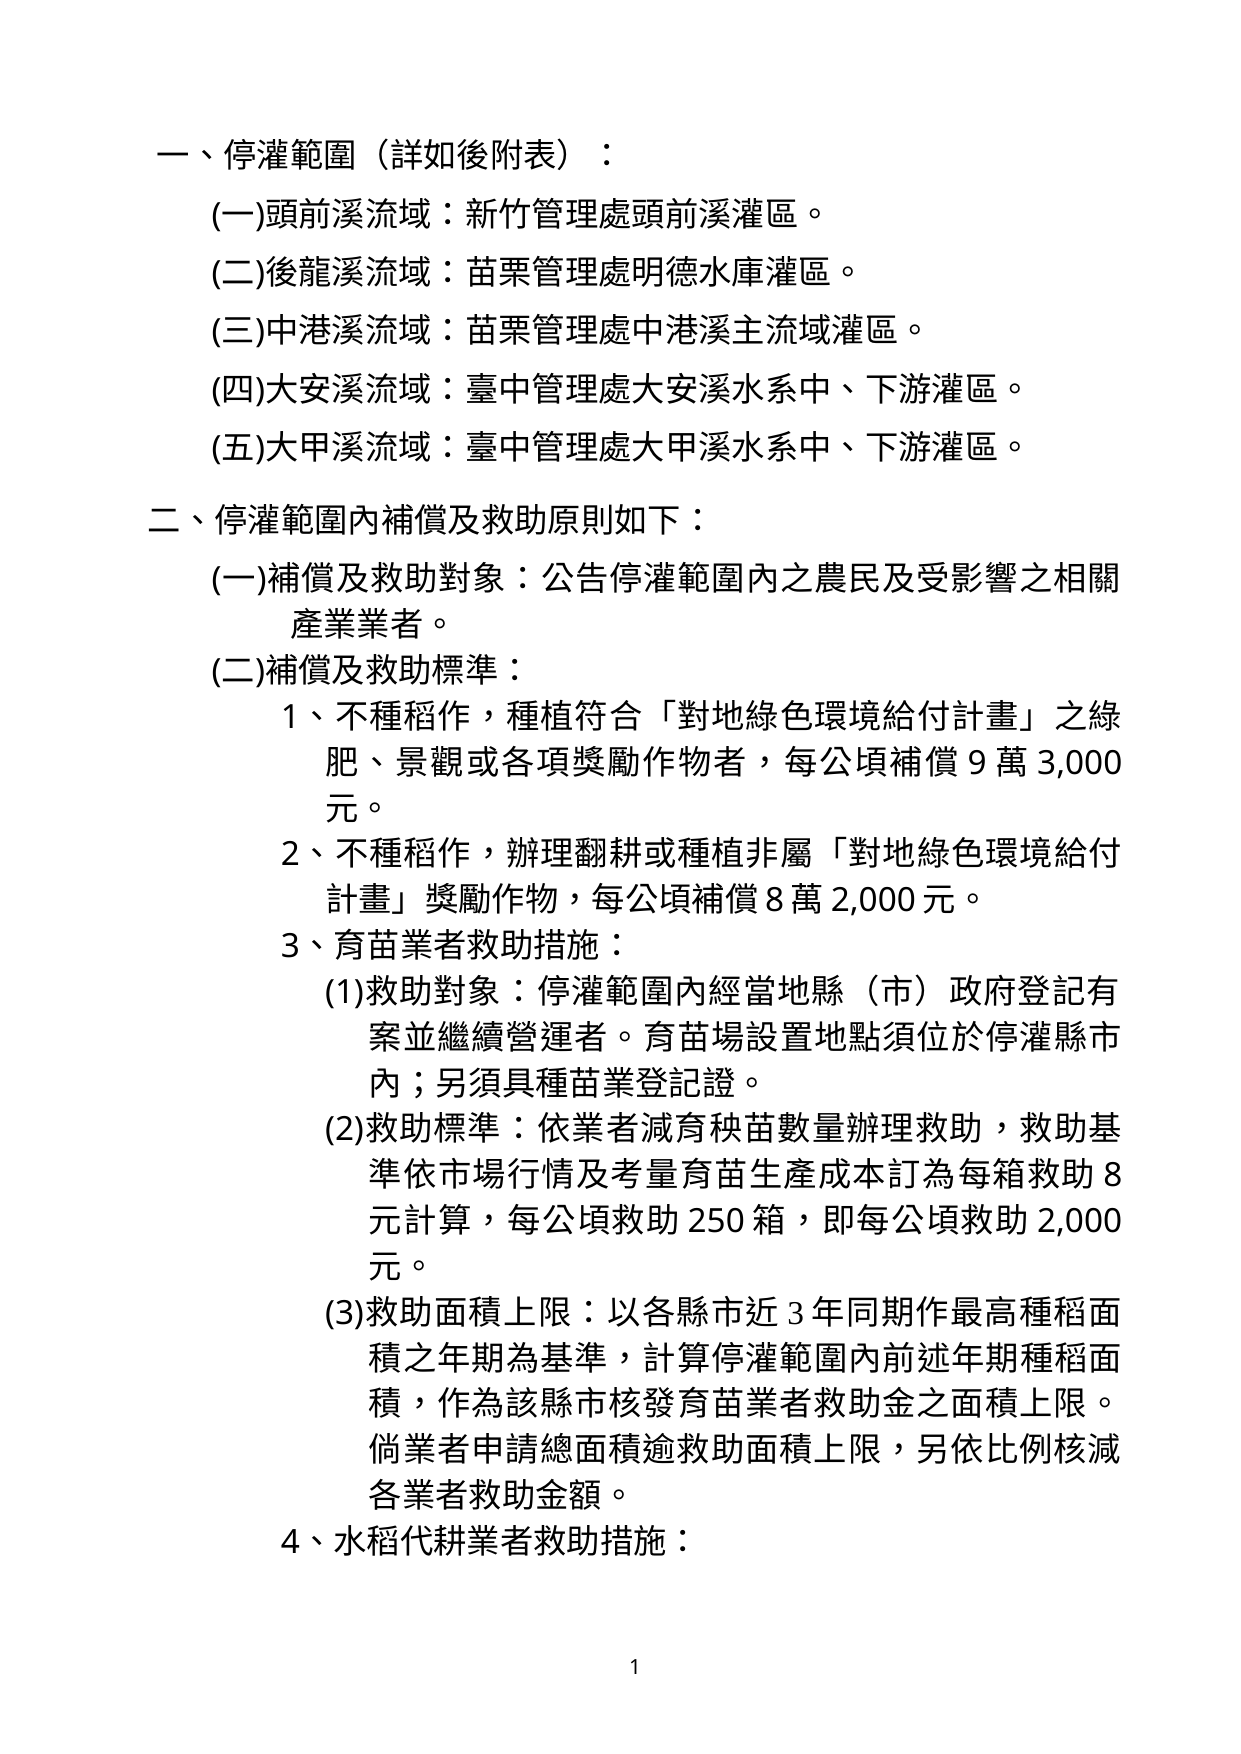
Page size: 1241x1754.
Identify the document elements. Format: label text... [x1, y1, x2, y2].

text (一)補償及救助對象：公告停灌範圍內之農民及受影響之相關產業業者。 [211, 554, 1122, 646]
text 3、育苗業者救助措施： [281, 921, 1122, 967]
text (3)救助面積上限：以各縣市近3年同期作最高種稻面積之年期為基準，計算停灌範圍內前述年期種稻面積，作為該縣市核發育苗業者救助金之面積上限。倘業者申請總面積逾救助面積上限，另依比例核減各業者救助金額。 [325, 1287, 1122, 1517]
text (五)大甲溪流域：臺中管理處大甲溪水系中、下游灌區。 [211, 423, 1122, 468]
text 2、不種稻作，辦理翻耕或種植非屬「對地綠色環境給付計畫」獎勵作物，每公頃補償8萬2,000元。 [281, 829, 1122, 921]
text (2)救助標準：依業者減育秧苗數量辦理救助，救助基準依市場行情及考量育苗生產成本訂為每箱救助8元計算，每公頃救助250箱，即每公頃救助2,000元。 [325, 1104, 1122, 1287]
text (四)大安溪流域：臺中管理處大安溪水系中、下游灌區。 [211, 364, 1122, 410]
text (二)後龍溪流域：苗栗管理處明德水庫灌區。 [211, 248, 1122, 293]
text (二)補償及救助標準： [211, 646, 1122, 692]
text 1、不種稻作，種植符合「對地綠色環境給付計畫」之綠肥、景觀或各項獎勵作物者，每公頃補償9萬3,000元。 [281, 692, 1122, 829]
text (一)頭前溪流域：新竹管理處頭前溪灌區。 [211, 189, 1122, 235]
text 4、水稻代耕業者救助措施： [281, 1517, 1122, 1562]
text 一、停灌範圍（詳如後附表）： [148, 128, 1122, 177]
text 二、停灌範圍內補償及救助原則如下： [148, 493, 1122, 542]
text (1)救助對象：停灌範圍內經當地縣（市）政府登記有案並繼續營運者。育苗場設置地點須位於停灌縣市內；另須具種苗業登記證。 [325, 967, 1122, 1104]
text (三)中港溪流域：苗栗管理處中港溪主流域灌區。 [211, 306, 1122, 352]
